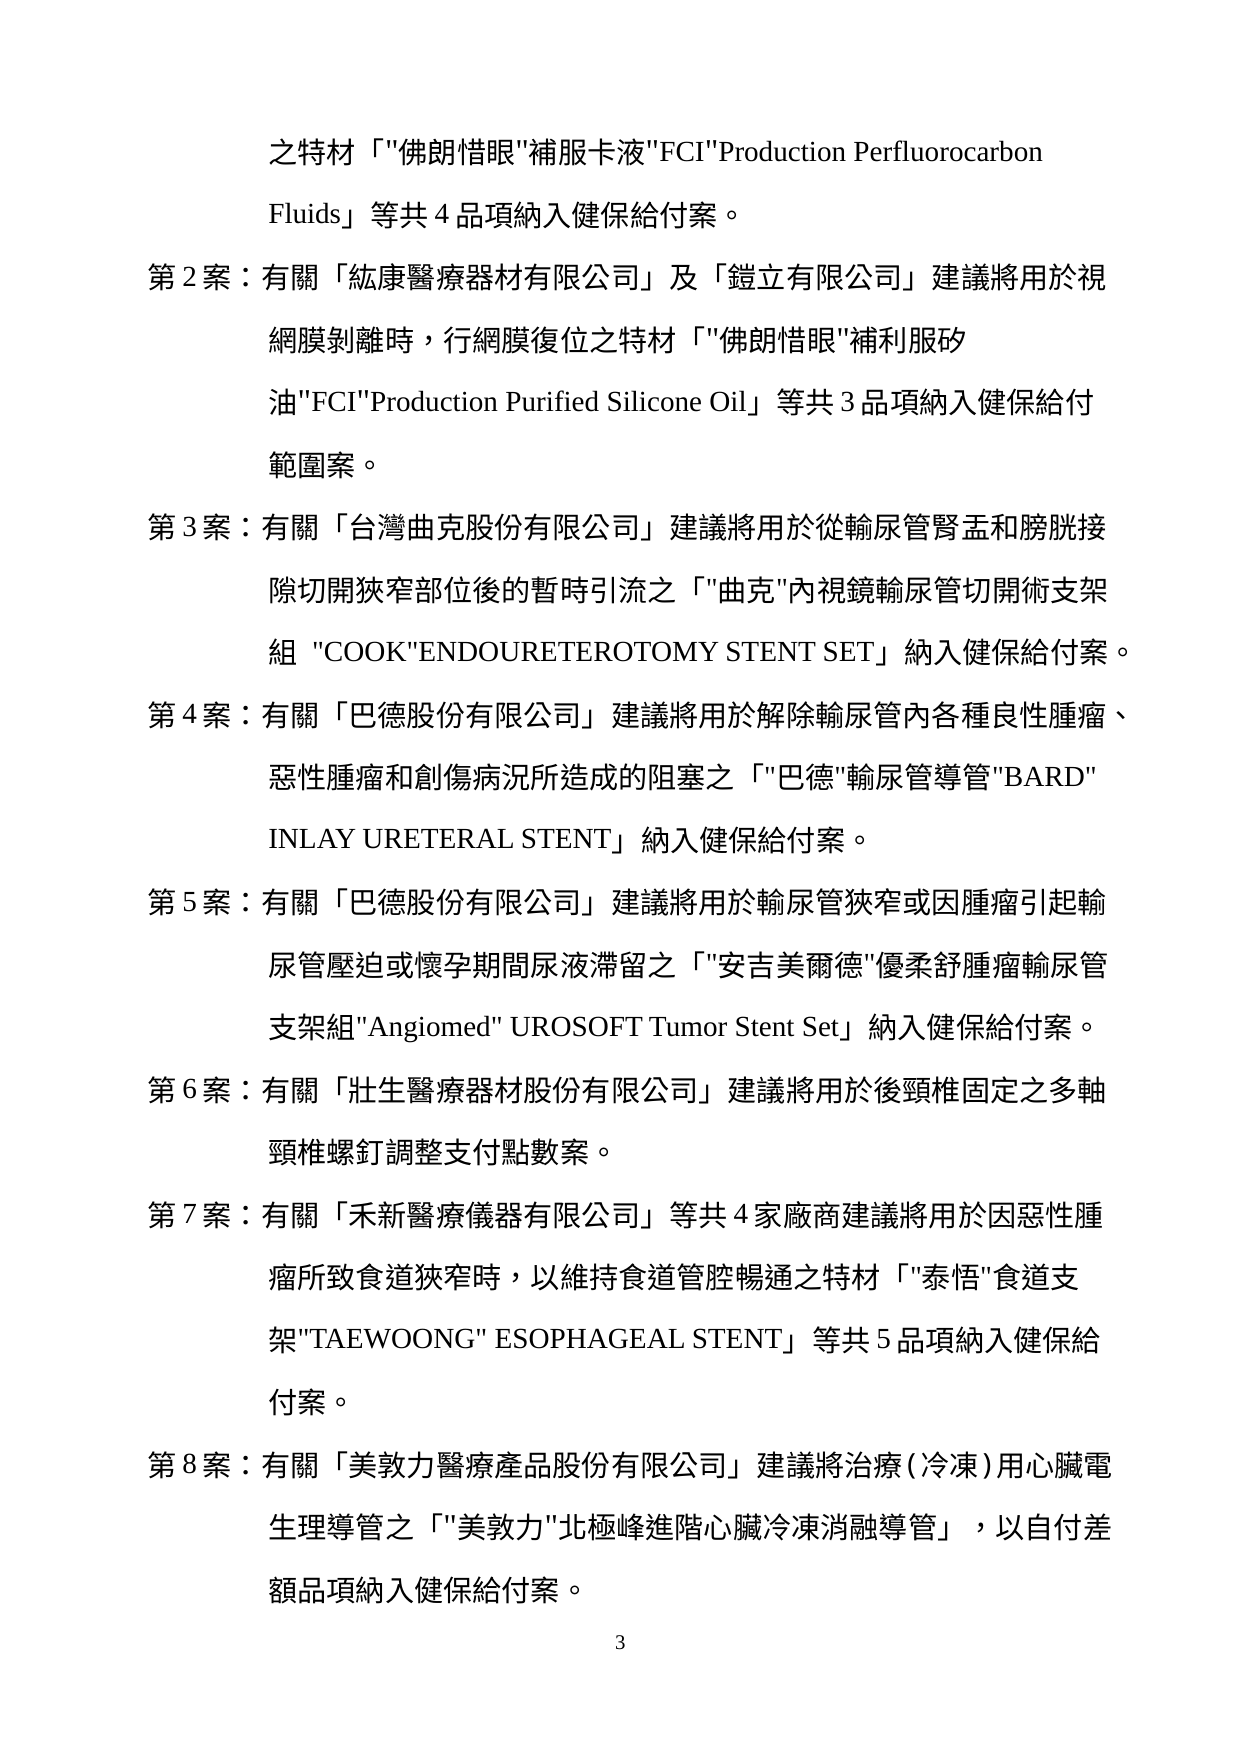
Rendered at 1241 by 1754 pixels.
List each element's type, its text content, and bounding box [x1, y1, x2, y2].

text 之特材「"佛朗惜眼"補服卡液"FCI"Production Perfluorocarbon Fluids」等共4品項納入健保給付案。 [147, 109, 1122, 234]
text 第8案：有關「美敦力醫療產品股份有限公司」建議將治療(冷凍)用心臟電生理導管之「"美敦力"北極峰進階心臟冷凍消融導管」，以自付差額品項納入健保給付案。 [147, 1422, 1122, 1609]
text 第4案：有關「巴德股份有限公司」建議將用於解除輸尿管內各種良性腫瘤、惡性腫瘤和創傷病況所造成的阻塞之「"巴德"輸尿管導管"BARD" INLAY URETERAL STENT」納入健保給付案。 [147, 672, 1122, 859]
text 第3案：有關「台灣曲克股份有限公司」建議將用於從輸尿管腎盂和膀胱接隙切開狹窄部位後的暫時引流之「"曲克"內視鏡輸尿管切開術支架組 "COOK"ENDOURETEROTOMY STENT SET」納入健保給付案。 [147, 484, 1122, 672]
text 第6案：有關「壯生醫療器材股份有限公司」建議將用於後頸椎固定之多軸頸椎螺釘調整支付點數案。 [147, 1047, 1122, 1172]
text 第5案：有關「巴德股份有限公司」建議將用於輸尿管狹窄或因腫瘤引起輸尿管壓迫或懷孕期間尿液滯留之「"安吉美爾德"優柔舒腫瘤輸尿管支架組"Angiomed" UROSOFT Tumor Stent Set」納入健保給付案。 [147, 859, 1122, 1047]
text 第2案：有關「紘康醫療器材有限公司」及「鎧立有限公司」建議將用於視網膜剝離時，行網膜復位之特材「"佛朗惜眼"補利服矽油"FCI"Production Purified Silicone Oil」等共3品項納入健保給付範圍案。 [147, 234, 1122, 484]
text 第7案：有關「禾新醫療儀器有限公司」等共4家廠商建議將用於因惡性腫瘤所致食道狹窄時，以維持食道管腔暢通之特材「"泰悟"食道支架"TAEWOONG" ESOPHAGEAL STENT」等共5品項納入健保給付案。 [147, 1172, 1122, 1422]
